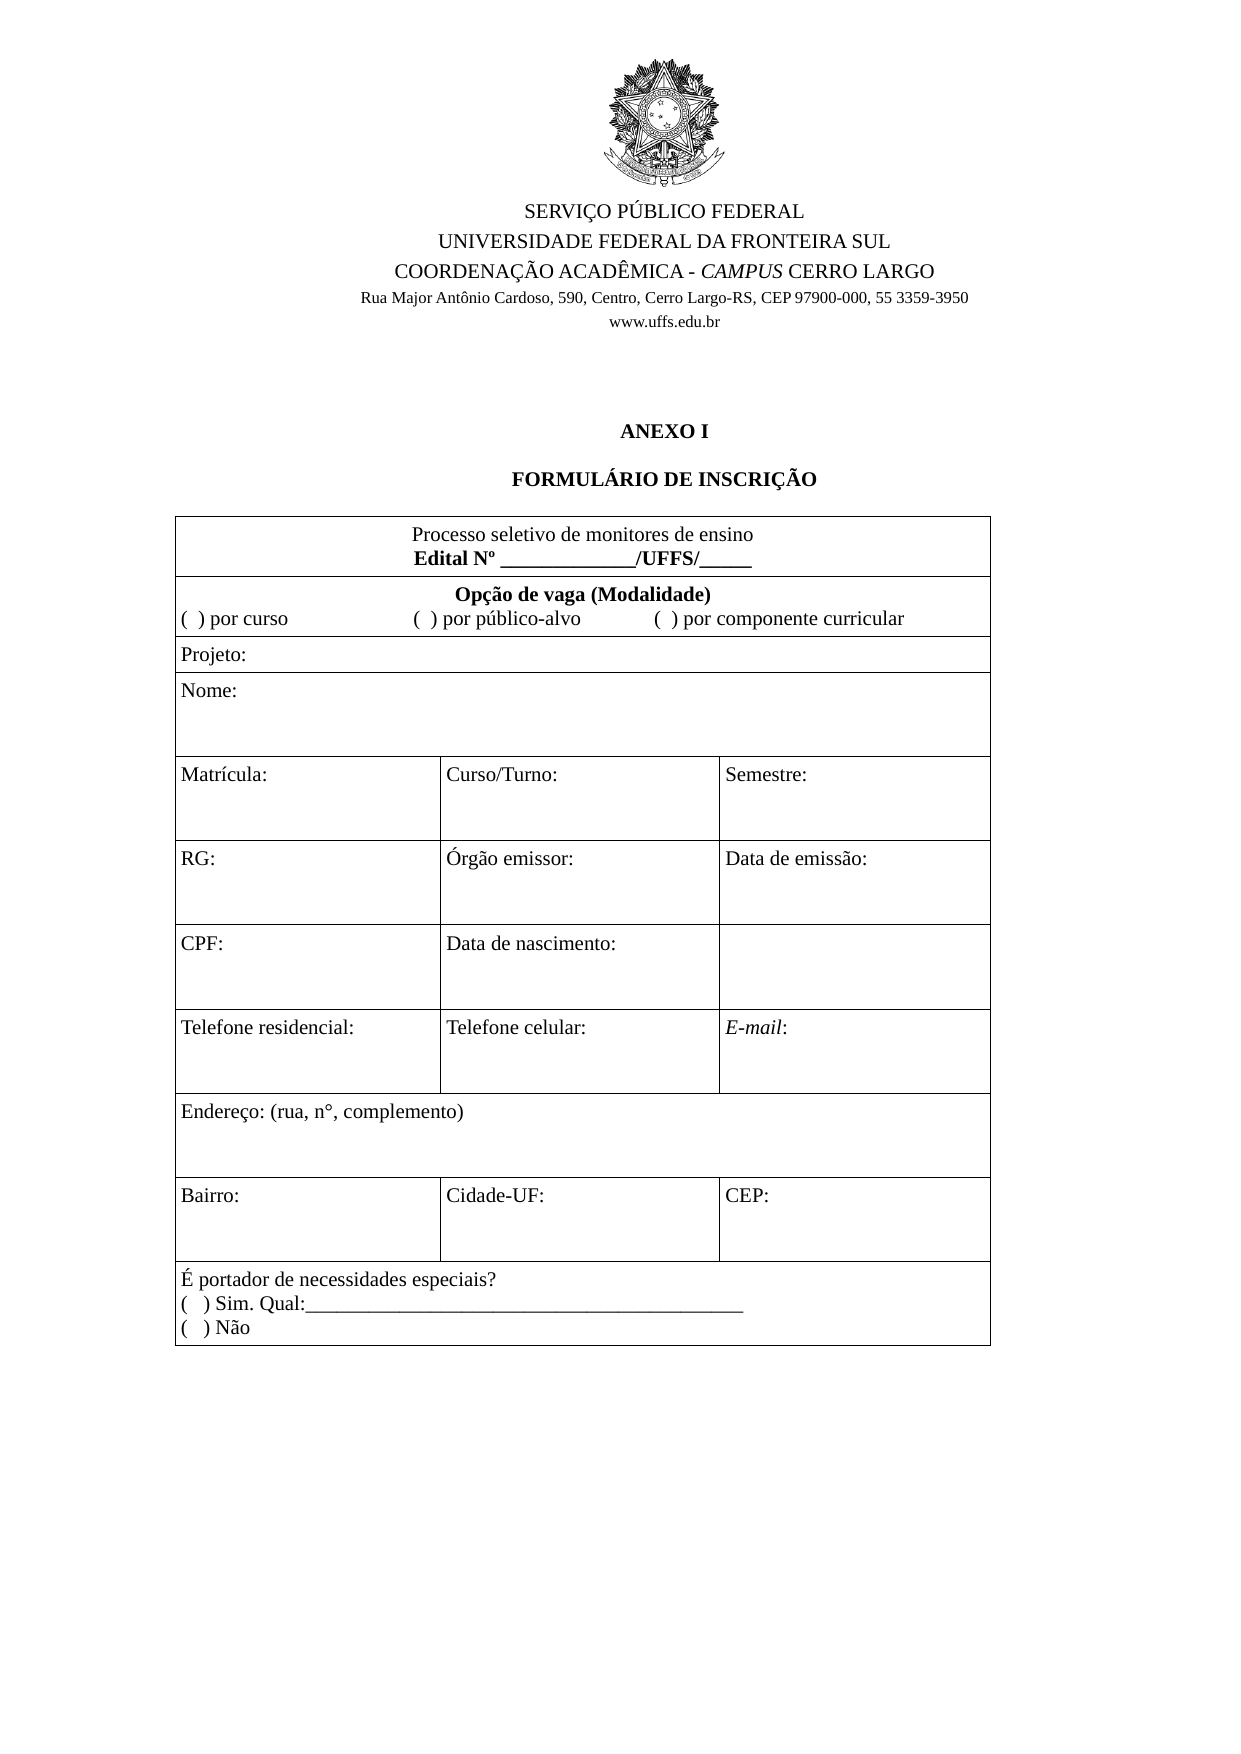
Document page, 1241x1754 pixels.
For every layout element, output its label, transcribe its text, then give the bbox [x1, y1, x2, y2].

table_cell Endereço: (rua, n°, complemento) [176, 1094, 990, 1177]
table_cell Bairro: [176, 1178, 440, 1261]
table_cell Data de emissão: [720, 841, 990, 924]
table_header Processo seletivo de monitores de ensino Edital Nº _____________/UFFS/_____ [176, 517, 990, 576]
table_cell CPF: [176, 925, 440, 1008]
table_cell E-mail: [720, 1010, 990, 1093]
table_cell RG: [176, 841, 440, 924]
table_cell Telefone celular: [441, 1010, 719, 1093]
table_cell CEP: [720, 1178, 990, 1261]
table_cell Opção de vaga (Modalidade) ( ) por curso ( ) por público-alvo ( ) por componente curricular [176, 577, 990, 636]
table_cell Semestre: [720, 757, 990, 840]
table_cell Curso/Turno: [441, 757, 719, 840]
table_cell Nome: [176, 673, 990, 756]
table_cell Data de nascimento: [441, 925, 719, 1008]
table_cell Órgão emissor: [441, 841, 719, 924]
table_cell Matrícula: [176, 757, 440, 840]
table_cell [720, 925, 990, 1008]
table_cell É portador de necessidades especiais? ( ) Sim. Qual:__________________________________________ ( ) Não [176, 1262, 990, 1345]
table_cell Cidade-UF: [441, 1178, 719, 1261]
text ANEXO I [177, 419, 1152, 443]
table_cell Projeto: [176, 637, 990, 672]
text FORMULÁRIO DE INSCRIÇÃO [177, 467, 1152, 491]
table_cell Telefone residencial: [176, 1010, 440, 1093]
